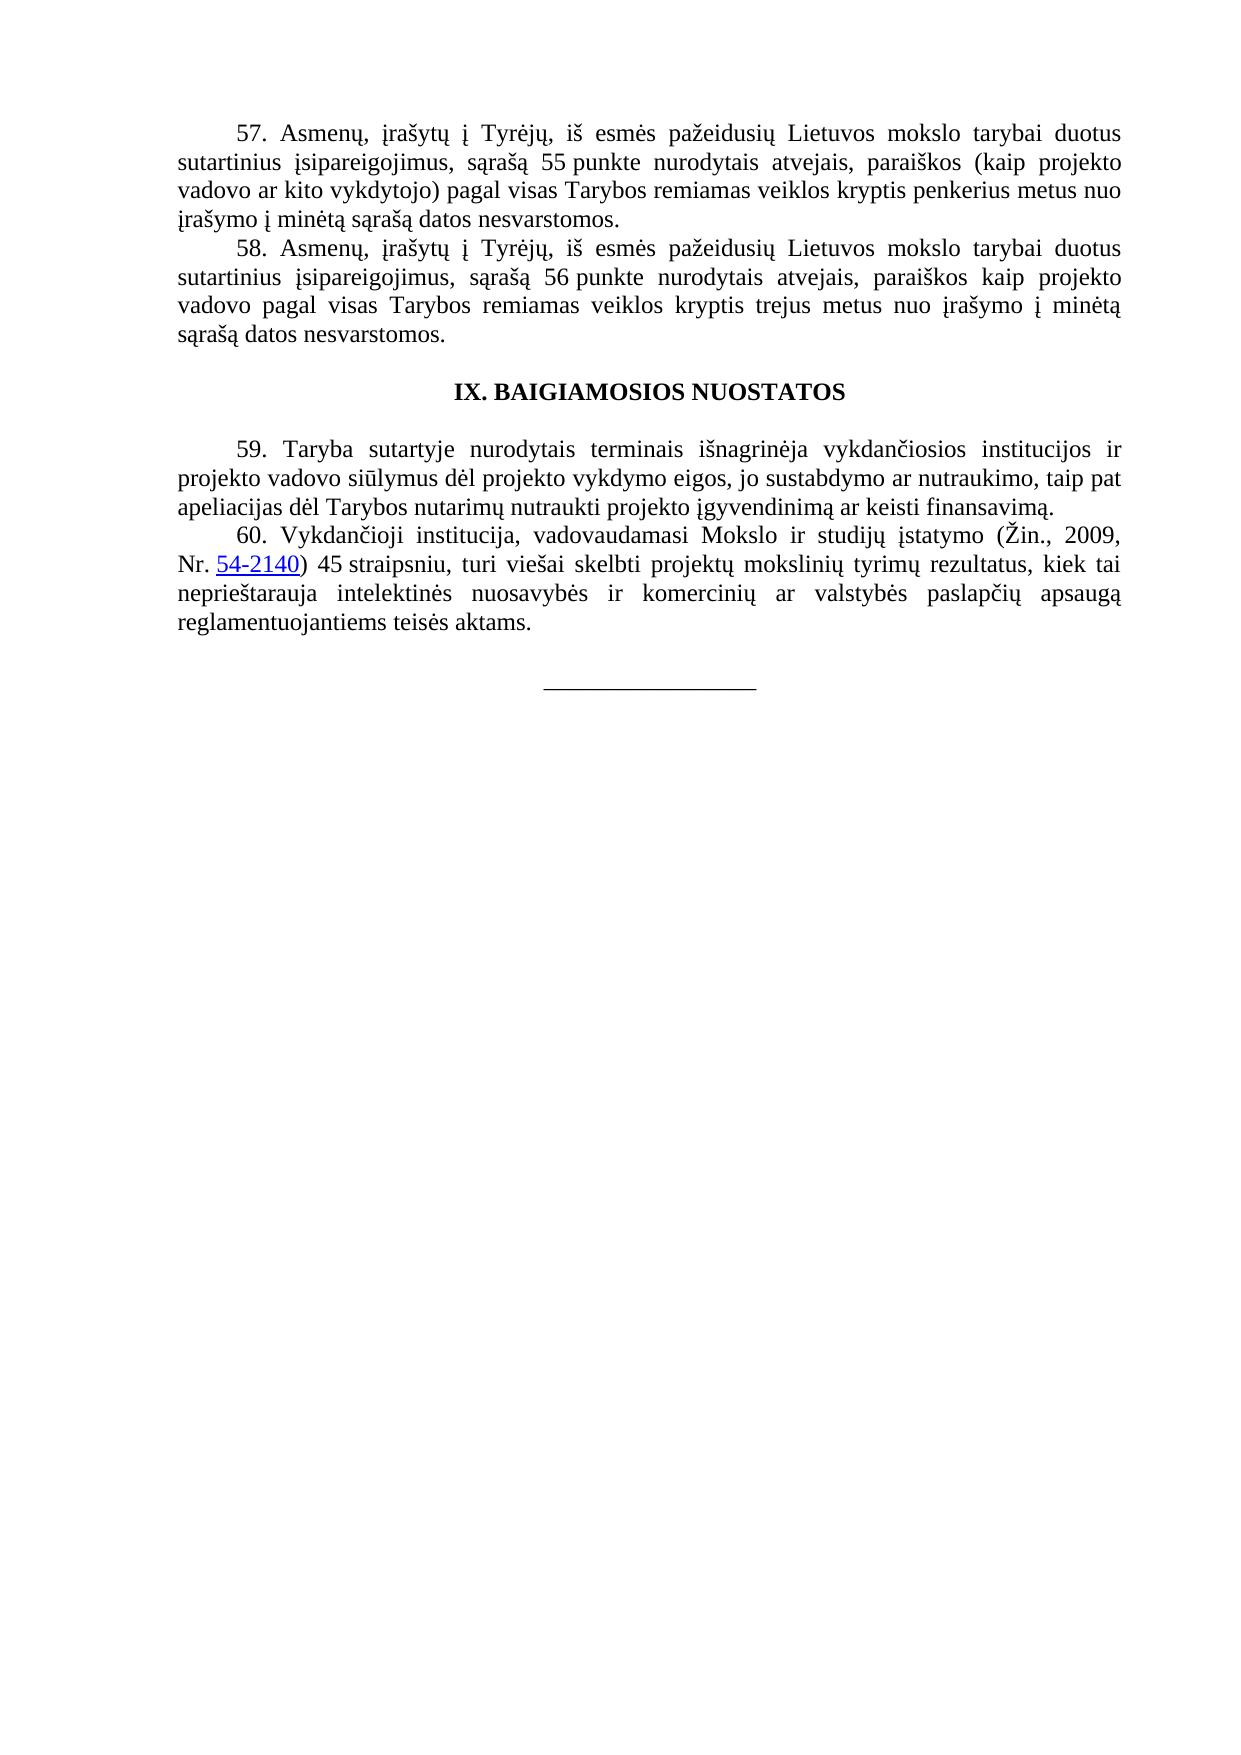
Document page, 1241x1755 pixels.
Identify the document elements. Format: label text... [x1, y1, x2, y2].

text 57. Asmenų, įrašytų į Tyrėjų, iš esmės pažeidusių Lietuvos mokslo tarybai duotus sutartinius įsipareigojimus, sąrašą 55 punkte nurodytais atvejais, paraiškos (kaip projekto vadovo ar kito vykdytojo) pagal visas Tarybos remiamas veiklos kryptis penkerius metus nuo įrašymo į minėtą sąrašą datos nesvarstomos. [177, 118, 1122, 233]
text 59. Taryba sutartyje nurodytais terminais išnagrinėja vykdančiosios institucijos ir projekto vadovo siūlymus dėl projekto vykdymo eigos, jo sustabdymo ar nutraukimo, taip pat apeliacijas dėl Tarybos nutarimų nutraukti projekto įgyvendinimą ar keisti finansavimą. [177, 434, 1122, 521]
text IX. BAIGIAMOSIOS NUOSTATOS [177, 377, 1122, 406]
text _________________ [177, 664, 1122, 693]
text 58. Asmenų, įrašytų į Tyrėjų, iš esmės pažeidusių Lietuvos mokslo tarybai duotus sutartinius įsipareigojimus, sąrašą 56 punkte nurodytais atvejais, paraiškos kaip projekto vadovo pagal visas Tarybos remiamas veiklos kryptis trejus metus nuo įrašymo į minėtą sąrašą datos nesvarstomos. [177, 233, 1122, 348]
text 60. Vykdančioji institucija, vadovaudamasi Mokslo ir studijų įstatymo (Žin., 2009, Nr. 54-2140) 45 straipsniu, turi viešai skelbti projektų mokslinių tyrimų rezultatus, kiek tai neprieštarauja intelektinės nuosavybės ir komercinių ar valstybės paslapčių apsaugą reglamentuojantiems teisės aktams. [177, 521, 1122, 636]
